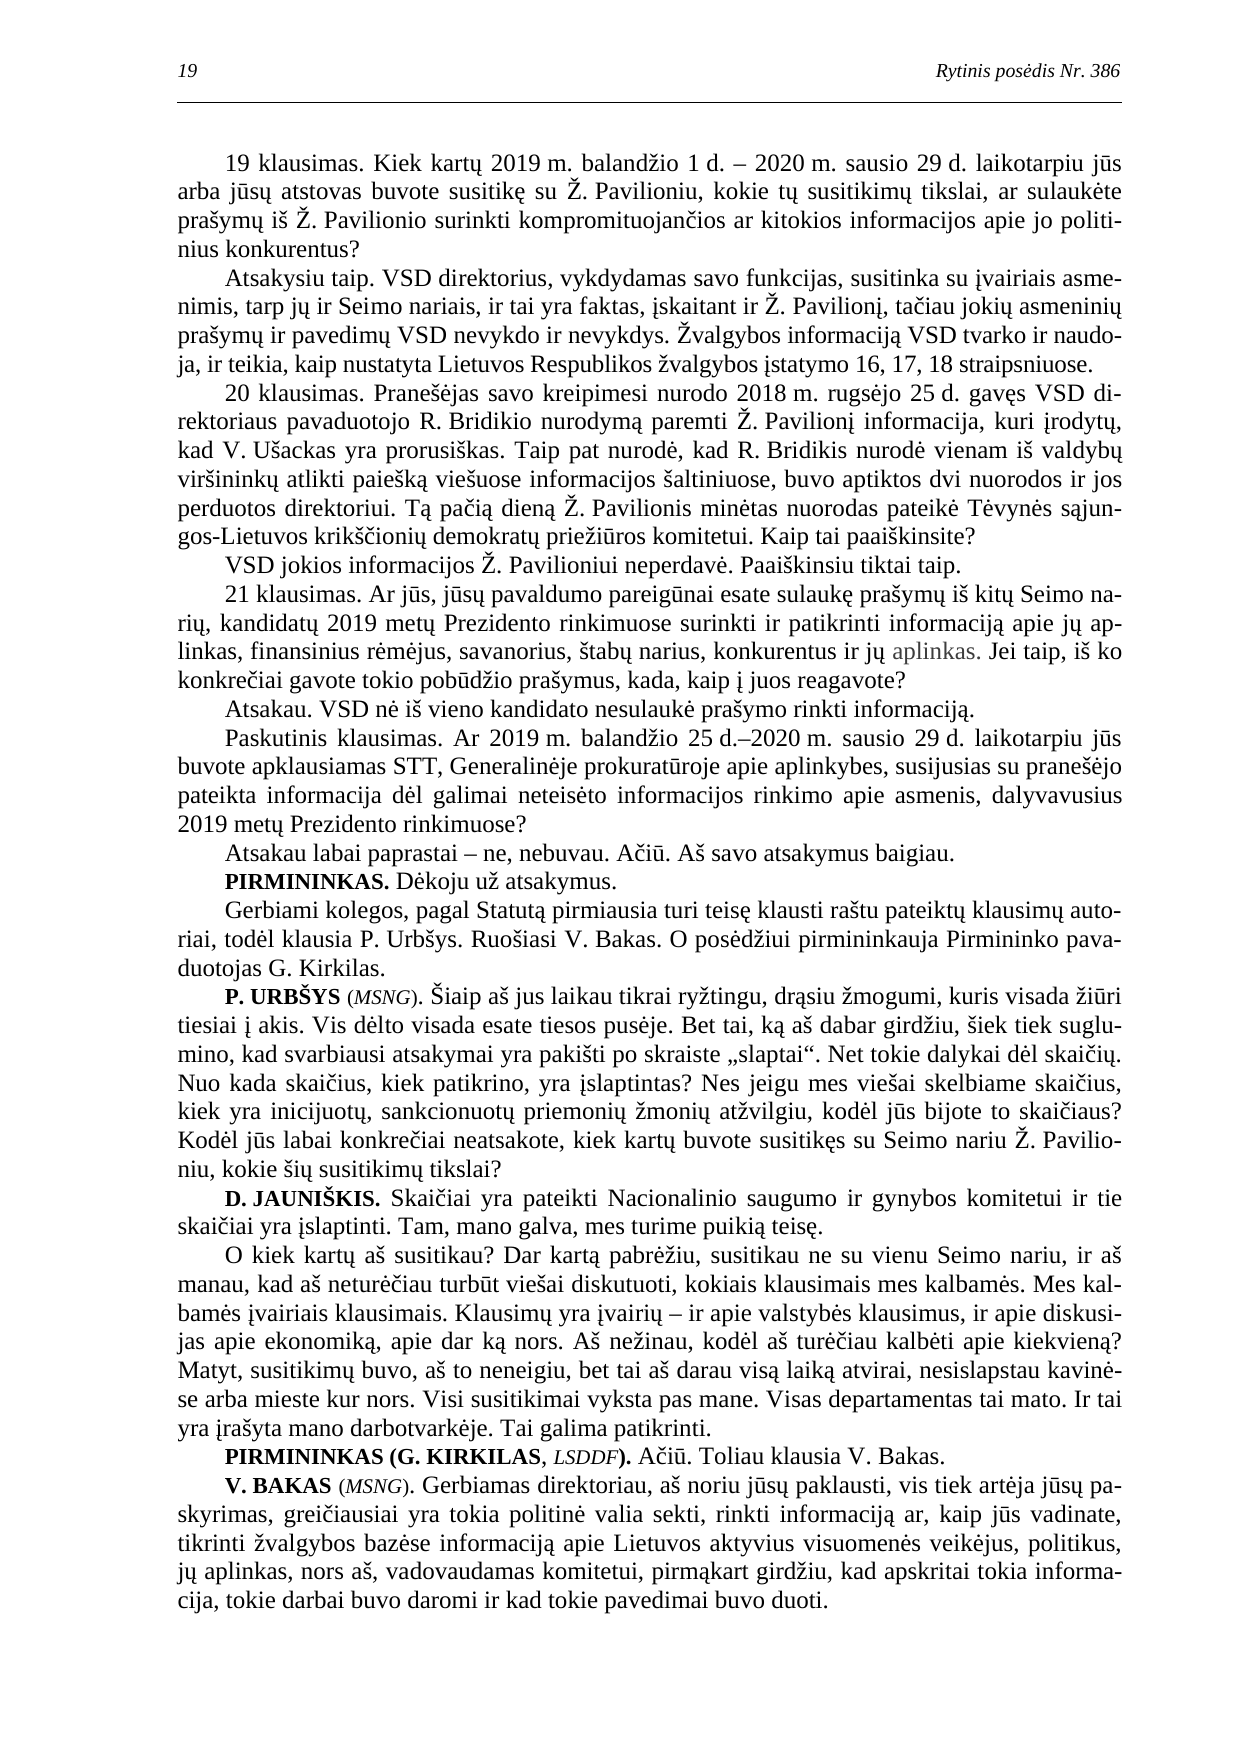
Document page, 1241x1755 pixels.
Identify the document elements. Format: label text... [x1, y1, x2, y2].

text At­sa­ky­siu taip. VSD di­rek­to­rius, vyk­dy­da­mas sa­vo funk­ci­jas, su­si­tin­ka su įvai­riais as­me­ni­mis, tarp jų ir Sei­mo na­riais, ir tai yra fak­tas, įskai­tant ir Ž. Pa­vi­lio­nį, ta­čiau jo­kių as­me­ni­nių pra­šy­mų ir pa­ve­di­mų VSD ne­vyk­do ir ne­vyk­dys. Žval­gy­bos in­for­ma­ci­ją VSD tvar­ko ir nau­do­ja, ir tei­kia, kaip nu­sta­ty­ta Lie­tu­vos Res­pub­li­kos žval­gy­bos įsta­ty­mo 16, 17, 18 straips­niuo­se. [177, 263, 1122, 378]
text 21 klau­si­mas. Ar jūs, jū­sų pa­val­du­mo pa­rei­gū­nai esa­te su­lau­kę pra­šy­mų iš ki­tų Sei­mo na­rių, kan­di­da­tų 2019 me­tų Pre­zi­den­to rin­ki­muo­se su­rink­ti ir pa­tik­rin­ti in­for­ma­ci­ją apie jų ap­lin­kas, fi­nan­si­nius rė­mė­jus, sa­va­no­rius, šta­bų na­rius, kon­ku­ren­tus ir jų ap­lin­kas. Jei taip, iš ko kon­kre­čiai ga­vo­te to­kio po­bū­džio pra­šy­mus, ka­da, kaip į juos re­a­ga­vo­te? [177, 579, 1122, 694]
text VSD jo­kios in­for­ma­ci­jos Ž. Pa­vi­lio­niui ne­per­da­vė. Pa­aiš­kin­siu tik­tai taip. [177, 550, 1122, 579]
text PIRMININKAS. Dė­ko­ju už at­sa­ky­mus. [177, 866, 1122, 895]
text Ger­bia­mi ko­le­gos, pa­gal Sta­tu­tą pir­miau­sia tu­ri tei­sę klaus­ti raš­tu pa­teik­tų klau­si­mų au­to­riai, to­dėl klau­sia P. Urb­šys. Ruo­šia­si V. Ba­kas. O po­sė­džiui pir­mi­nin­kau­ja Pir­mi­nin­ko pa­va­duo­to­jas G. Kir­ki­las. [177, 895, 1122, 981]
text At­sa­kau la­bai pa­pras­tai – ne, ne­bu­vau. Ačiū. Aš sa­vo at­sa­ky­mus bai­giau. [177, 838, 1122, 866]
text O kiek kar­tų aš su­si­ti­kau? Dar kar­tą pa­brė­žiu, su­si­ti­kau ne su vie­nu Sei­mo na­riu, ir aš ma­nau, kad aš ne­tu­rė­čiau tur­būt vie­šai dis­ku­tuo­ti, ko­kiais klau­si­mais mes kal­ba­mės. Mes kal­ba­mės įvai­riais klau­si­mais. Klau­si­mų yra įvai­rių – ir apie vals­ty­bės klau­si­mus, ir apie dis­ku­si­jas apie eko­no­mi­ką, apie dar ­ką nors. Aš ne­ži­nau, ko­dėl aš tu­rė­čiau kal­bė­ti apie kiek­vie­ną? Ma­tyt, su­si­ti­ki­mų bu­vo, aš to ne­nei­giu, bet tai aš da­rau vi­są lai­ką at­vi­rai, ne­si­slaps­tau ka­vi­nė­se ar­ba mies­te kur nors. Vi­si su­si­ti­ki­mai vyks­ta pas ma­ne. Vi­sas de­par­ta­men­tas tai ma­to. Ir tai yra įra­šy­ta ma­no dar­bo­tvarkėje. Tai ga­li­ma pa­tik­rin­ti. [177, 1240, 1122, 1441]
text V. BAKAS (MSNG). Ger­bia­mas di­rek­to­riau, aš no­riu jū­sų pa­klaus­ti, vis tiek ar­tė­ja jū­sų pa­sky­ri­mas, grei­čiau­siai yra to­kia po­li­ti­nė va­lia sek­ti, rink­ti in­for­ma­ci­ją ar, kaip jūs va­di­na­te, tik­rin­ti žval­gy­bos ba­zė­se in­for­ma­ci­ją apie Lie­tu­vos ak­ty­vius vi­suo­me­nės vei­kė­jus, po­li­ti­kus, jų ap­lin­kas, nors aš, va­do­vau­da­mas ko­mi­te­tui, pir­mą­kart gir­džiu, kad ap­skri­tai to­kia in­for­ma­ci­ja, to­kie dar­bai bu­vo da­ro­mi ir kad to­kie pa­ve­di­mai bu­vo duo­ti. [177, 1470, 1122, 1614]
text 20 klau­si­mas. Pra­ne­šė­jas sa­vo krei­pi­me­si nu­ro­do 2018 m. rug­sė­jo 25 d. ga­vęs VSD di­rek­to­riaus pa­va­duo­to­jo R. Bri­di­kio nu­ro­dy­mą pa­rem­ti Ž. Pa­vi­lio­nį in­for­ma­ci­ja, ku­ri įro­dy­tų, kad V. Ušac­kas yra pro­ru­siš­kas. Taip pat nu­ro­dė, kad R. Bri­di­kis nu­ro­dė vie­nam iš val­dy­bų vir­ši­nin­kų at­lik­ti pa­ieš­ką vie­šuo­se in­for­ma­ci­jos šal­ti­niuo­se, bu­vo ap­tik­tos dvi nuo­ro­dos ir jos per­duo­tos di­rek­to­riui. Tą pa­čią die­ną Ž. Pa­vi­lio­nis mi­nė­tas nuo­ro­das pa­tei­kė Tė­vy­nės są­jun­gos-Lie­tu­vos krikš­čio­nių de­mok­ra­tų prie­žiū­ros ko­mi­te­tui. Kaip tai pa­aiš­kin­si­te? [177, 378, 1122, 550]
text D. JAUNIŠKIS. Skai­čiai yra pa­teik­ti Na­cio­na­li­nio sau­gu­mo ir gy­ny­bos ko­mi­te­tui ir tie skai­čiai yra įslap­tin­ti. Tam, ma­no gal­va, mes tu­ri­me pui­kią tei­sę. [177, 1183, 1122, 1240]
text P. URBŠYS (MSNG). Šiaip aš jus lai­kau tik­rai ryž­tin­gu, drą­siu žmo­gu­mi, ku­ris vi­sa­da žiū­ri tie­siai į akis. Vis dėl­to vi­sa­da esa­te tie­sos pu­sė­je. Bet tai, ką aš da­bar gir­džiu, šiek tiek su­glu­mi­no, kad svar­biau­si at­sa­ky­mai yra pa­kiš­ti po skrais­te „slap­tai“. Net to­kie da­ly­kai dėl skai­čių. Nuo ka­da skai­čius, kiek pa­tik­ri­no, yra įslap­tin­tas? Nes jei­gu mes vie­šai skel­bia­me skai­čius, kiek yra ini­ci­juo­tų, sank­cio­nuo­tų prie­mo­nių žmo­nių at­žvil­giu, ko­dėl jūs bi­jo­te to skai­čiaus? Ko­dėl jūs la­bai kon­kre­čiai ne­at­sa­ko­te, kiek kar­tų bu­vo­te su­si­ti­kęs su Sei­mo na­riu Ž. Pa­vi­lio­niu, ko­kie šių su­si­ti­ki­mų tiks­lai? [177, 981, 1122, 1183]
text At­sa­kau. VSD nė iš vie­no kan­di­da­to ne­su­lau­kė pra­šy­mo rink­ti in­for­ma­ci­ją. [177, 694, 1122, 723]
text 19 klau­si­mas. Kiek kar­tų 2019 m. ba­lan­džio 1 d. – 2020 m. sau­sio 29 d. lai­ko­tar­piu jūs ar­ba jū­sų at­sto­vas bu­vo­te su­si­ti­kę su Ž. Pa­vi­lio­niu, ko­kie tų su­si­ti­ki­mų tiks­lai, ar su­lau­kė­te pra­šy­mų iš Ž. Pa­vi­lio­nio su­rink­ti kom­pro­mi­tuo­jan­čios ar ki­to­kios in­for­ma­ci­jos apie jo po­li­ti­nius kon­ku­ren­tus? [177, 148, 1122, 263]
text Pas­ku­ti­nis klau­si­mas. Ar 2019 m. ba­lan­džio 25 d.–2020 m. sau­sio 29 d. lai­ko­tar­piu jūs bu­vo­te ap­klau­sia­mas STT, Ge­ne­ra­li­nė­je pro­ku­ra­tū­ro­je apie ap­lin­ky­bes, su­si­ju­sias su pra­ne­šė­jo pa­teik­ta in­for­ma­ci­ja dėl ga­li­mai ne­tei­sė­to in­for­ma­ci­jos rin­ki­mo apie as­me­nis, da­ly­va­vu­sius 2019 me­tų Pre­zi­den­to rin­ki­muo­se? [177, 723, 1122, 838]
text PIRMININKAS (G. KIRKILAS, LSDDF). Ačiū. To­liau klau­sia V. Ba­kas. [177, 1441, 1122, 1470]
